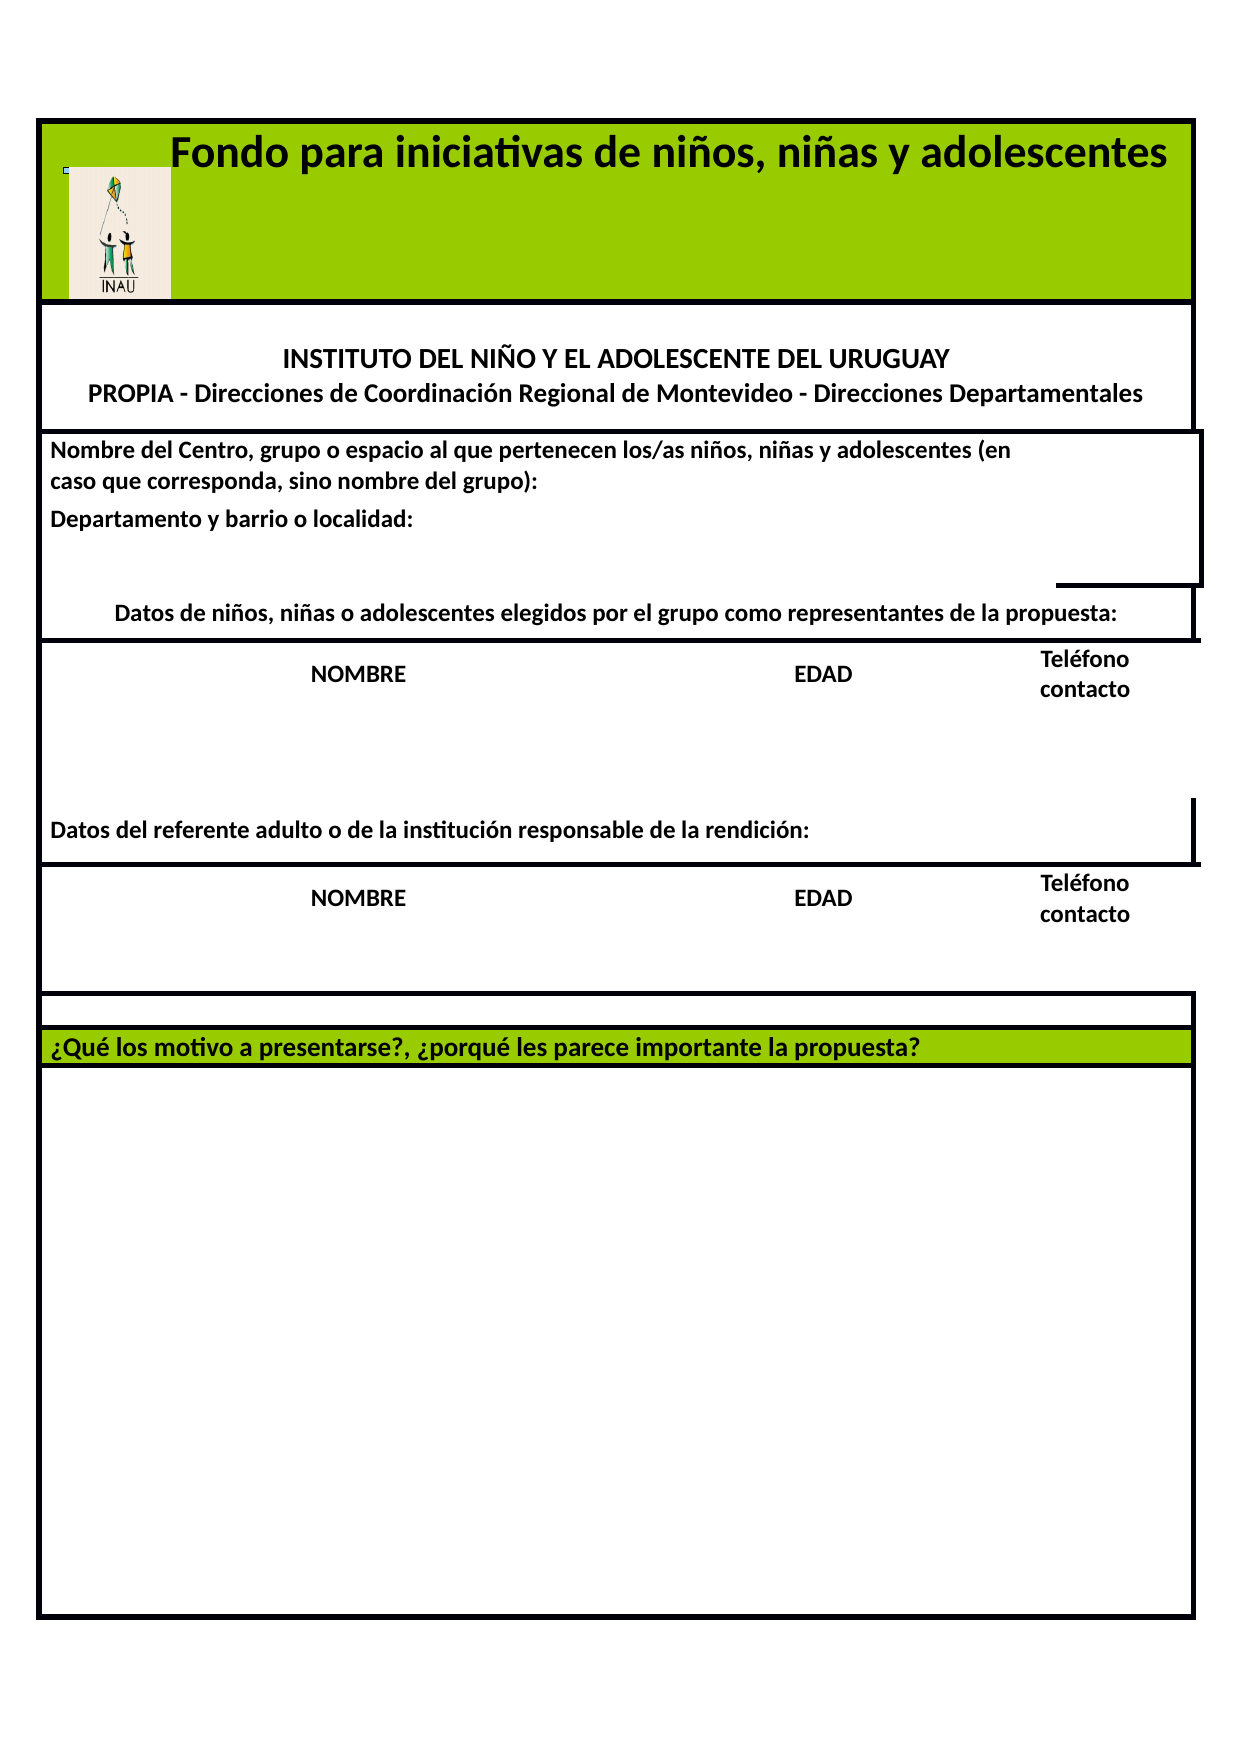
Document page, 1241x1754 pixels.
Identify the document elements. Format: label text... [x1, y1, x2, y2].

table_cell [1196, 798, 1201, 862]
table_cell NOMBRE [42, 867, 678, 928]
table_cell [969, 928, 1201, 959]
table_cell [678, 735, 968, 766]
table_cell [678, 928, 968, 959]
table_cell [1196, 588, 1201, 638]
table_cell EDAD [678, 643, 968, 704]
table_cell [969, 960, 1201, 991]
table_cell Teléfono contacto [969, 643, 1201, 704]
table_cell [678, 960, 968, 991]
table_cell EDAD [678, 867, 968, 928]
table_cell [42, 928, 678, 959]
table_cell ¿Qué los motivo a presentarse?, ¿porqué les parece importante la propuesta? [42, 1030, 1191, 1063]
table_cell NOMBRE [42, 643, 678, 704]
table_cell [1196, 299, 1201, 429]
table_cell [42, 996, 1191, 1024]
table_cell [969, 704, 1201, 735]
table_cell [1196, 1025, 1201, 1063]
table_cell [42, 766, 678, 797]
table_cell [678, 766, 968, 797]
table_cell [1196, 991, 1201, 1024]
table_header Fondo para iniciativas de niños, niñas y adolescentes [42, 124, 1191, 299]
table_cell [969, 735, 1201, 766]
table_cell [678, 704, 968, 735]
table_cell [1056, 528, 1199, 582]
table_cell Datos del referente adulto o de la institución responsable de la rendición: [42, 798, 1191, 862]
table_cell INSTITUTO DEL NIÑO Y EL ADOLESCENTE DEL URUGUAY PROPIA - Direcciones de Coordinación Regional de Montevideo - Direcciones Departamentales [42, 305, 1191, 429]
table_cell [42, 735, 678, 766]
table_cell Nombre del Centro, grupo o espacio al que pertenecen los/as niños, niñas y adolescentes (en caso que corresponda, sino nombre del grupo): Departamento y barrio o localidad: [42, 434, 1056, 582]
table_cell [42, 960, 678, 991]
table_cell [1196, 1063, 1201, 1614]
table_cell Datos de niños, niñas o adolescentes elegidos por el grupo como representantes de la propuesta: [42, 583, 1191, 638]
table_cell [1056, 434, 1199, 528]
picture [69, 167, 171, 299]
table_cell [42, 704, 678, 735]
table_header [1196, 118, 1201, 299]
table_cell [42, 1068, 1191, 1614]
table_cell Teléfono contacto [969, 867, 1201, 928]
table_cell [969, 766, 1201, 797]
